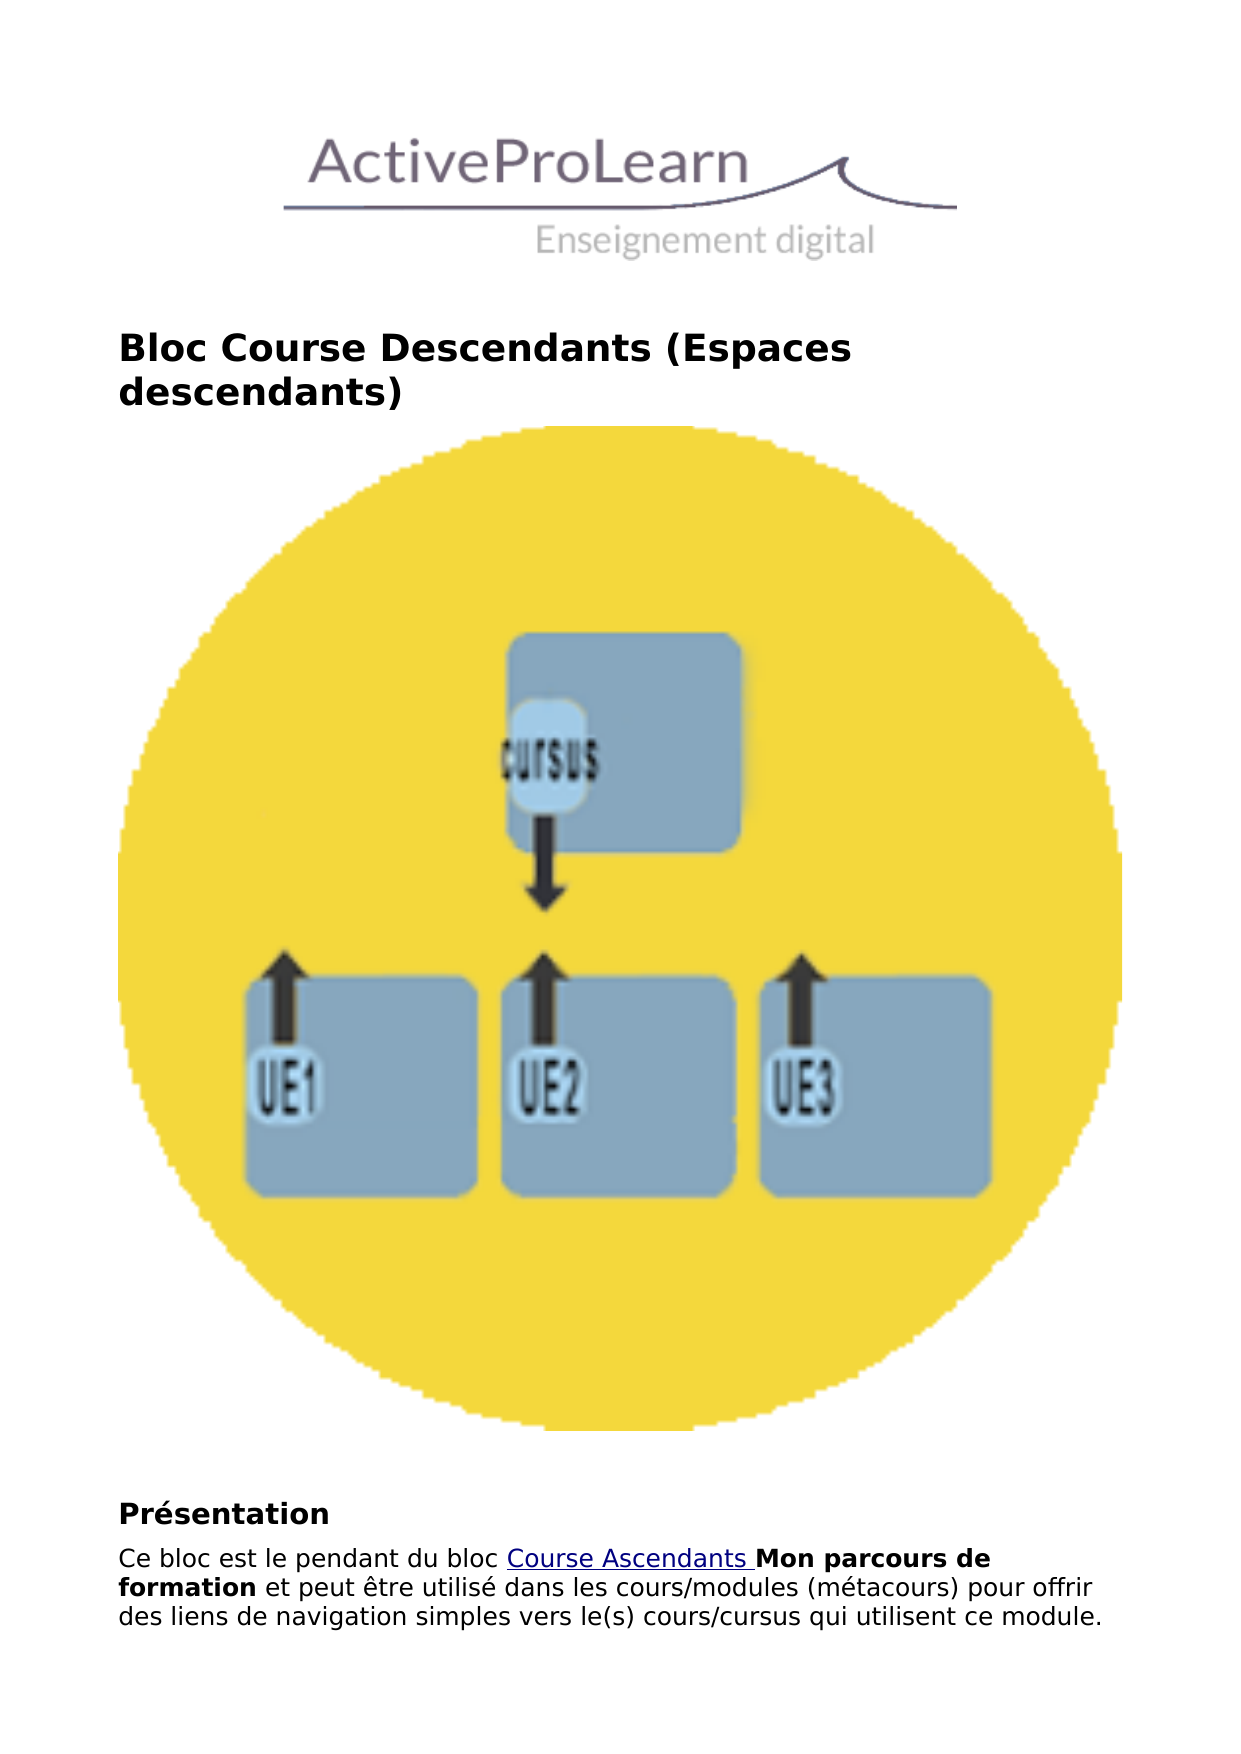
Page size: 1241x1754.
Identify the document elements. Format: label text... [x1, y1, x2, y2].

subtitle Bloc Course Descendants (Espaces descendants) [118, 327, 1122, 414]
subtitle Présentation [118, 1497, 1122, 1531]
text Ce bloc est le pendant du bloc Course Ascendants Mon parcours de formation et peut être utilisé dans les cours/modules (métacours) pour offrir des liens de navigation simples vers le(s) cours/cursus qui utilisent ce module. [118, 1544, 1122, 1631]
picture [118, 426, 1123, 1431]
picture [283, 118, 957, 261]
